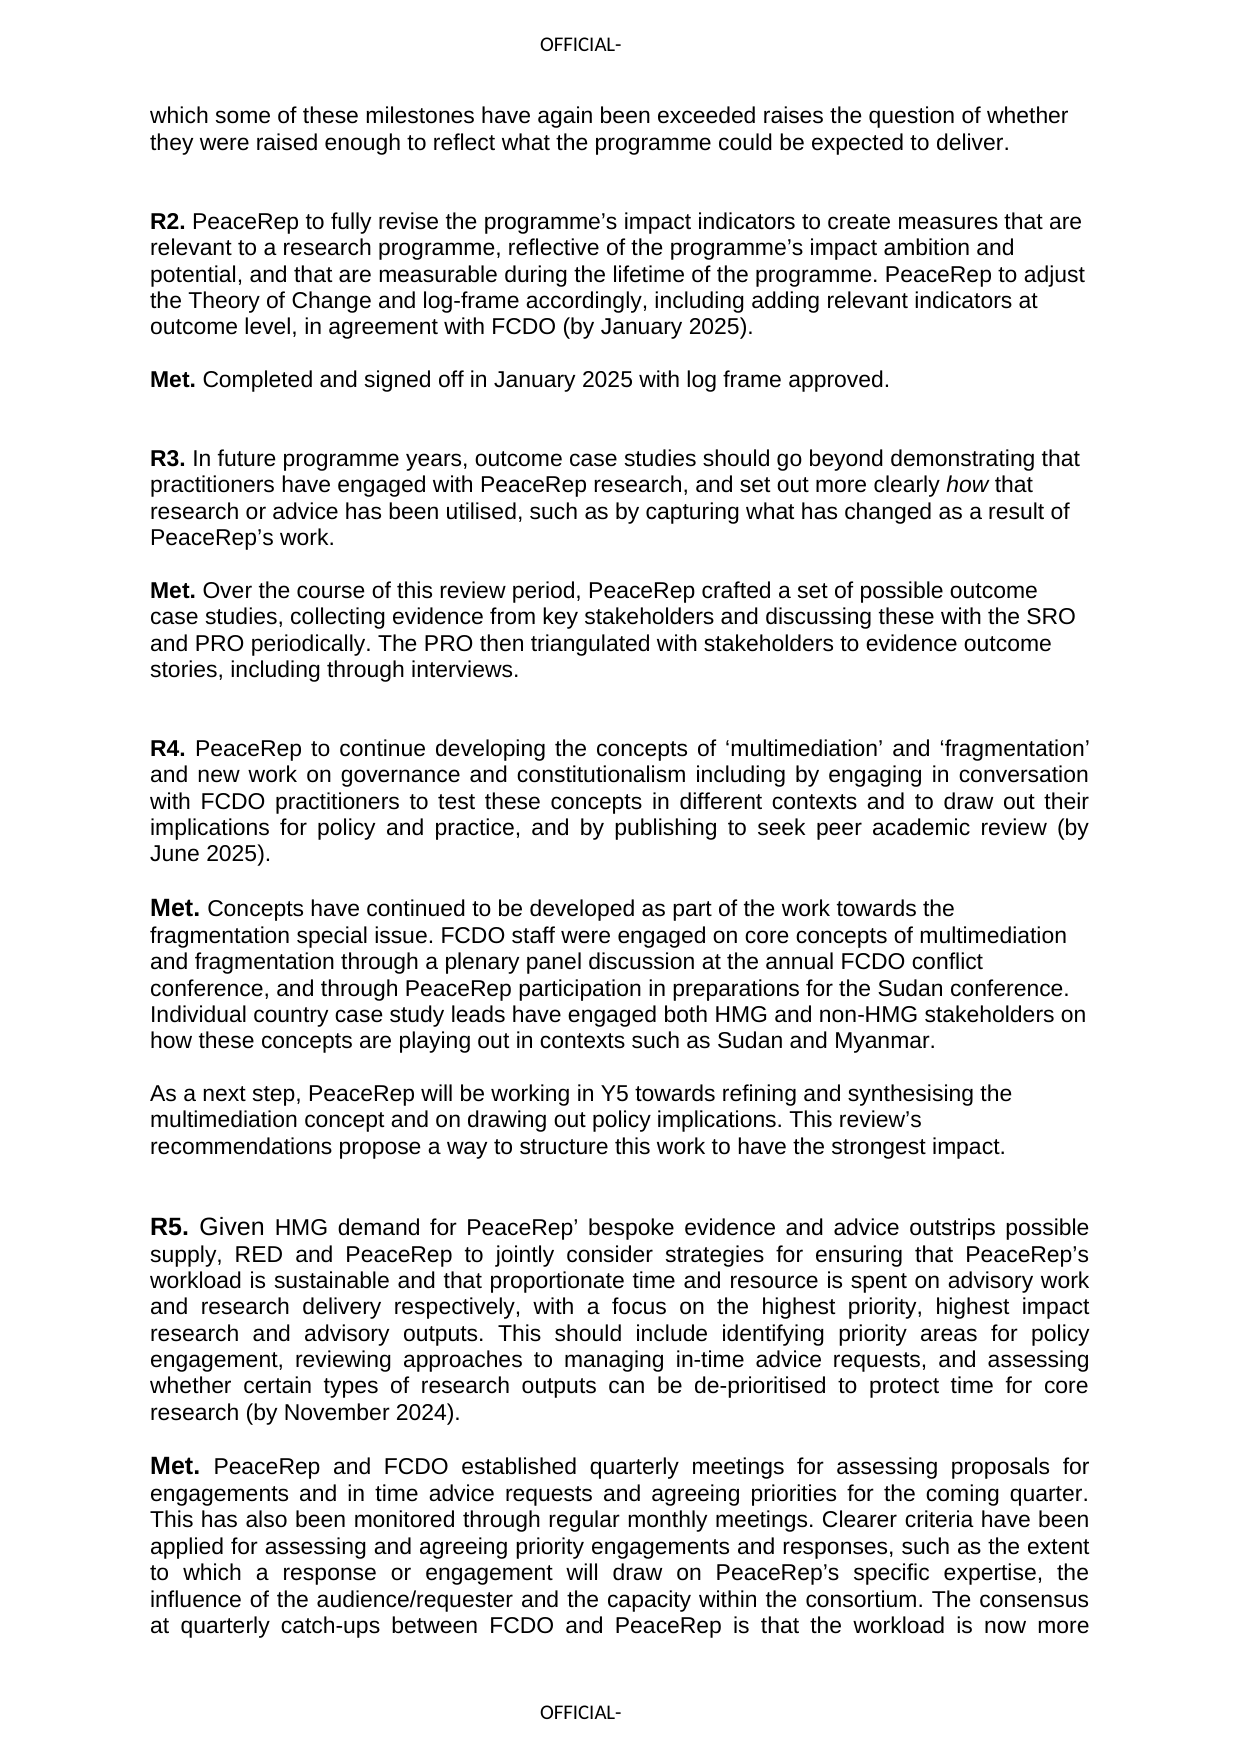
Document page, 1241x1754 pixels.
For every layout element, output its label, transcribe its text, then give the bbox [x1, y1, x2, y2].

text As a next step, PeaceRep will be working in Y5 towards refining and synthesising the multimediation concept and on drawing out policy implications. This review’s recommendations propose a way to structure this work to have the strongest impact. [150, 1080, 1090, 1159]
text which some of these milestones have again been exceeded raises the question of whether they were raised enough to reflect what the programme could be expected to deliver. [150, 102, 1090, 155]
text R2. PeaceRep to fully revise the programme’s impact indicators to create measures that are relevant to a research programme, reflective of the programme’s impact ambition and potential, and that are measurable during the lifetime of the programme. PeaceRep to adjust the Theory of Change and log-frame accordingly, including adding relevant indicators at outcome level, in agreement with FCDO (by January 2025). [150, 208, 1090, 340]
text R3. In future programme years, outcome case studies should go beyond demonstrating that practitioners have engaged with PeaceRep research, and set out more clearly how that research or advice has been utilised, such as by capturing what has changed as a result of PeaceRep’s work. [150, 445, 1090, 551]
text Met. Completed and signed off in January 2025 with log frame approved. [150, 366, 1090, 392]
text Met. Concepts have continued to be developed as part of the work towards the fragmentation special issue. FCDO staff were engaged on core concepts of multimediation and fragmentation through a plenary panel discussion at the annual FCDO conflict conference, and through PeaceRep participation in preparations for the Sudan conference. Individual country case study leads have engaged both HMG and non-HMG stakeholders on how these concepts are playing out in contexts such as Sudan and Myanmar. [150, 893, 1090, 1054]
text R4. PeaceRep to continue developing the concepts of ‘multimediation’ and ‘fragmentation’ and new work on governance and constitutionalism including by engaging in conversation with FCDO practitioners to test these concepts in different contexts and to draw out their implications for policy and practice, and by publishing to seek peer academic review (by June 2025). [150, 735, 1090, 867]
text Met. Over the course of this review period, PeaceRep crafted a set of possible outcome case studies, collecting evidence from key stakeholders and discussing these with the SRO and PRO periodically. The PRO then triangulated with stakeholders to evidence outcome stories, including through interviews. [150, 577, 1090, 682]
text Met. PeaceRep and FCDO established quarterly meetings for assessing proposals for engagements and in time advice requests and agreeing priorities for the coming quarter. This has also been monitored through regular monthly meetings. Clearer criteria have been applied for assessing and agreeing priority engagements and responses, such as the extent to which a response or engagement will draw on PeaceRep’s specific expertise, the influence of the audience/requester and the capacity within the consortium. The consensus at quarterly catch-ups between FCDO and PeaceRep is that the workload is now more [150, 1451, 1090, 1638]
text R5. Given HMG demand for PeaceRep’ bespoke evidence and advice outstrips possible supply, RED and PeaceRep to jointly consider strategies for ensuring that PeaceRep’s workload is sustainable and that proportionate time and resource is spent on advisory work and research delivery respectively, with a focus on the highest priority, highest impact research and advisory outputs. This should include identifying priority areas for policy engagement, reviewing approaches to managing in-time advice requests, and assessing whether certain types of research outputs can be de-prioritised to protect time for core research (by November 2024). [150, 1212, 1090, 1425]
